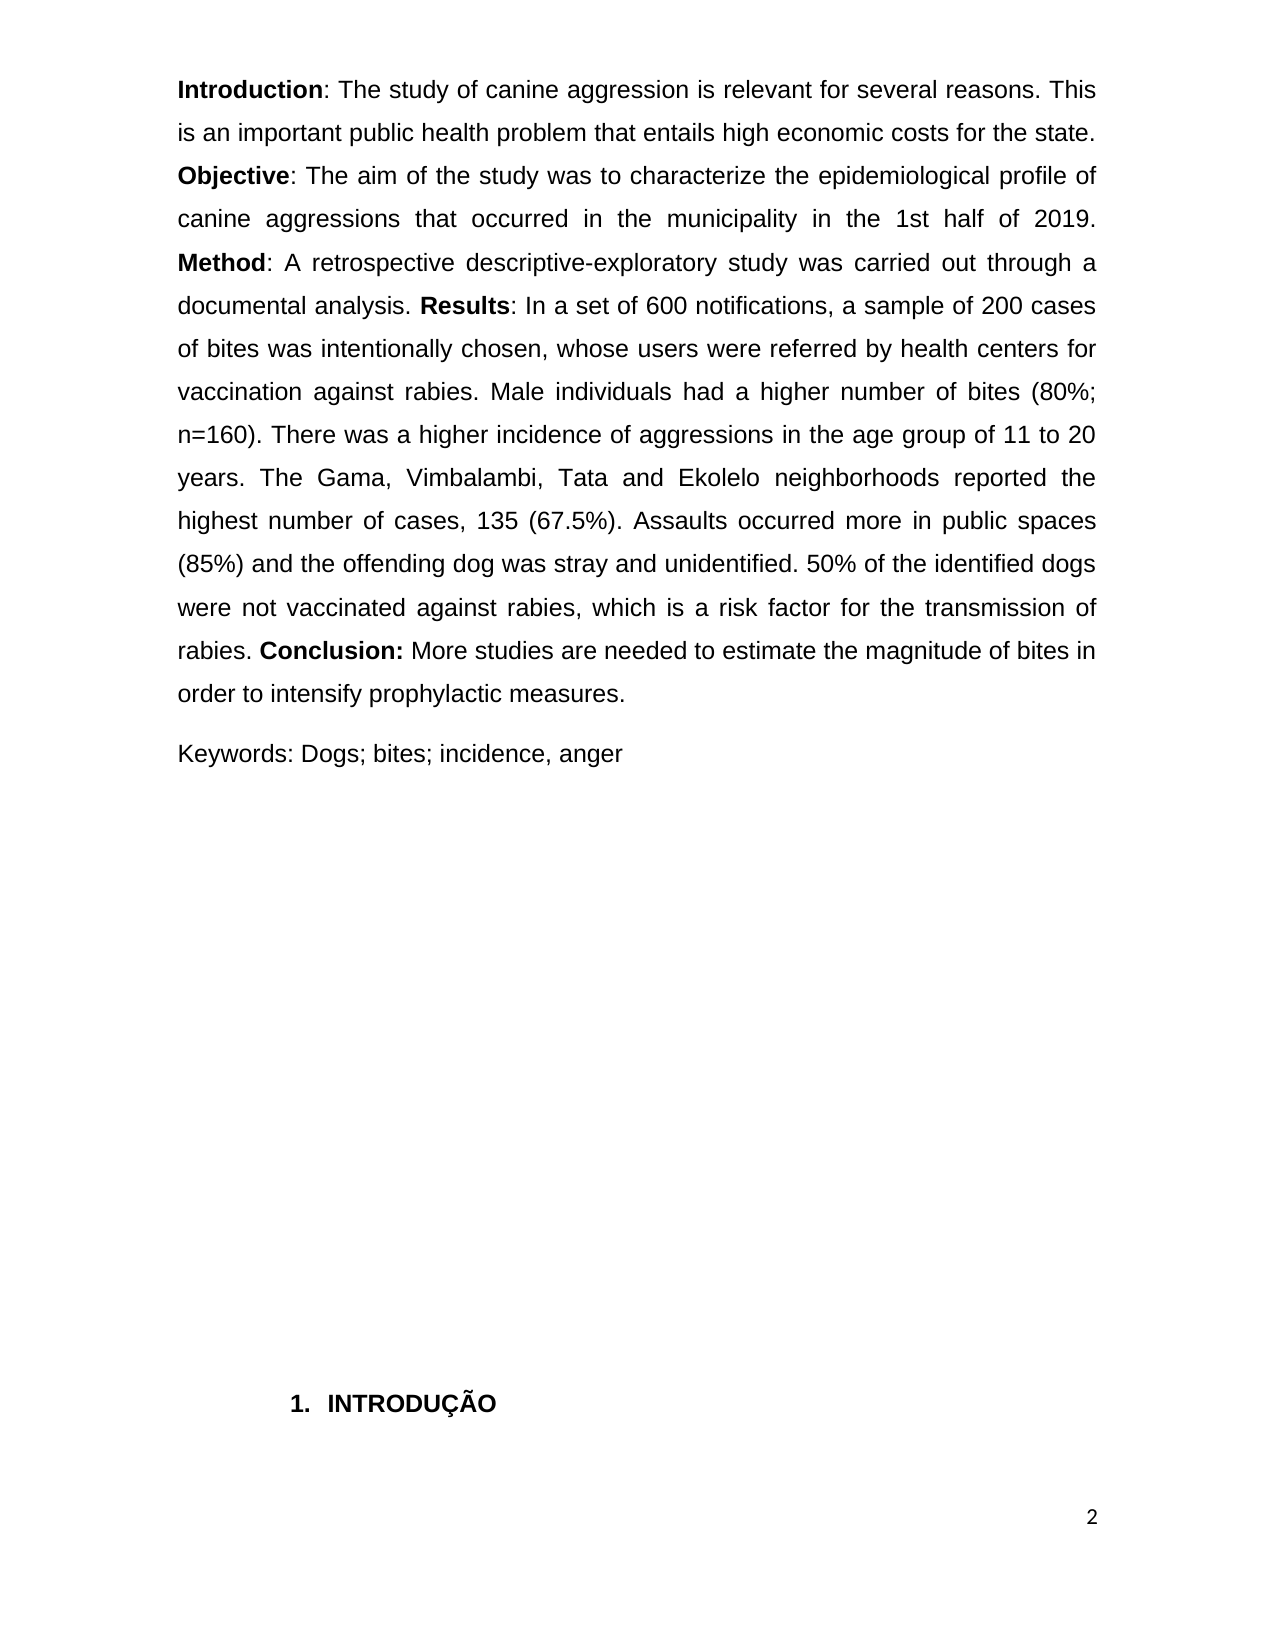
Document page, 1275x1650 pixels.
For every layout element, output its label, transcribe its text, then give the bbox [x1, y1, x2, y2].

list INTRODUÇÃO [290, 1389, 1098, 1417]
text Keywords: Dogs; bites; incidence, anger [177, 738, 1098, 767]
text Introduction: The study of canine aggression is relevant for several reasons. This is an important public health problem that entails high economic costs for the state. Objective: The aim of the study was to characterize the epidemiological profile of canine aggressions that occurred in the municipality in the 1st half of 2019. Method: A retrospective descriptive-exploratory study was carried out through a documental analysis. Results: In a set of 600 notifications, a sample of 200 cases of bites was intentionally chosen, whose users were referred by health centers for vaccination against rabies. Male individuals had a higher number of bites (80%; n=160). There was a higher incidence of aggressions in the age group of 11 to 20 years. The Gama, Vimbalambi, Tata and Ekolelo neighborhoods reported the highest number of cases, 135 (67.5%). Assaults occurred more in public spaces (85%) and the offending dog was stray and unidentified. 50% of the identified dogs were not vaccinated against rabies, which is a risk factor for the transmission of rabies. Conclusion: More studies are needed to estimate the magnitude of bites in order to intensify prophylactic measures. [177, 75, 1098, 707]
